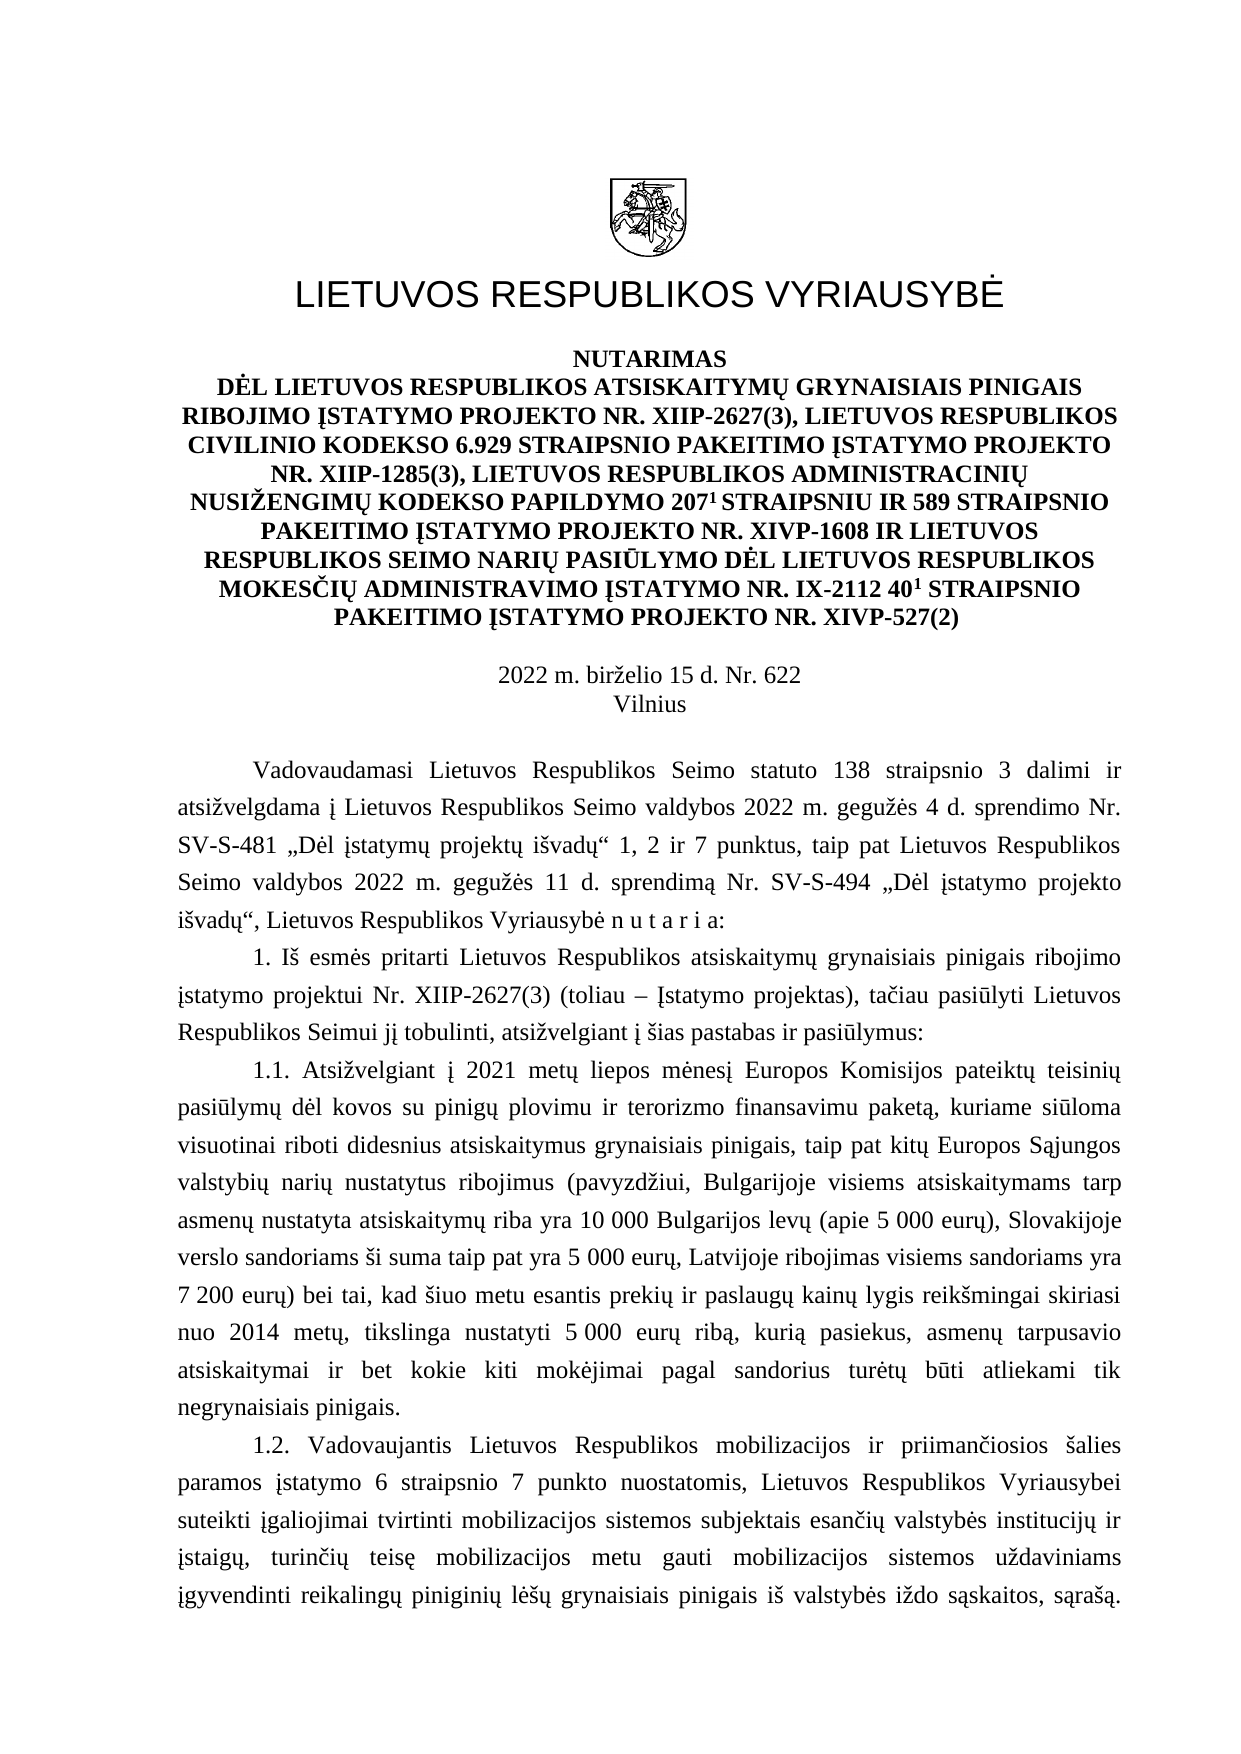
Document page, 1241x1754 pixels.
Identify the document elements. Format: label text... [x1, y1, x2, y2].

text nutarimas [177, 344, 1122, 372]
text Vilnius [177, 689, 1122, 717]
text 1. Iš esmės pritarti Lietuvos Respublikos atsiskaitymų grynaisiais pinigais ribojimo įstatymo projektui Nr. XIIP-2627(3) (toliau – Įstatymo projektas), tačiau pasiūlyti Lietuvos Respublikos Seimui jį tobulinti, atsižvelgiant į šias pastabas ir pasiūlymus: [177, 934, 1122, 1046]
text 1.2. Vadovaujantis Lietuvos Respublikos mobilizacijos ir priimančiosios šalies paramos įstatymo 6 straipsnio 7 punkto nuostatomis, Lietuvos Respublikos Vyriausybei suteikti įgaliojimai tvirtinti mobilizacijos sistemos subjektais esančių valstybės institucijų ir įstaigų, turinčių teisę mobilizacijos metu gauti mobilizacijos sistemos uždaviniams įgyvendinti reikalingų piniginių lėšų grynaisiais pinigais iš valstybės iždo sąskaitos, sąrašą. [177, 1421, 1122, 1609]
subtitle Lietuvos Respublikos Vyriausybė [177, 272, 1122, 315]
text Vadovaudamasi Lietuvos Respublikos Seimo statuto 138 straipsnio 3 dalimi ir atsižvelgdama į Lietuvos Respublikos Seimo valdybos 2022 m. gegužės 4 d. sprendimo Nr. SV-S-481 „Dėl įstatymų projektų išvadų“ 1, 2 ir 7 punktus, taip pat Lietuvos Respublikos Seimo valdybos 2022 m. gegužės 11 d. sprendimą Nr. SV-S-494 „Dėl įstatymo projekto išvadų“, Lietuvos Respublikos Vyriausybė nutaria: [177, 746, 1122, 934]
text 1.1. Atsižvelgiant į 2021 metų liepos mėnesį Europos Komisijos pateiktų teisinių pasiūlymų dėl kovos su pinigų plovimu ir terorizmo finansavimu paketą, kuriame siūloma visuotinai riboti didesnius atsiskaitymus grynaisiais pinigais, taip pat kitų Europos Sąjungos valstybių narių nustatytus ribojimus (pavyzdžiui, Bulgarijoje visiems atsiskaitymams tarp asmenų nustatyta atsiskaitymų riba yra 10 000 Bulgarijos levų (apie 5 000 eurų), Slovakijoje verslo sandoriams ši suma taip pat yra 5 000 eurų, Latvijoje ribojimas visiems sandoriams yra 7 200 eurų) bei tai, kad šiuo metu esantis prekių ir paslaugų kainų lygis reikšmingai skiriasi nuo 2014 metų, tikslinga nustatyti 5 000 eurų ribą, kurią pasiekus, asmenų tarpusavio atsiskaitymai ir bet kokie kiti mokėjimai pagal sandorius turėtų būti atliekami tik negrynaisiais pinigais. [177, 1046, 1122, 1421]
text 2022 m. birželio 15 d. Nr. 622 [177, 660, 1122, 689]
text DĖL LIETUVOS RESPUBLIKOS ATSISKAITYMŲ GRYNAISIAIS PINIGAIS RIBOJIMO ĮSTATYMO PROJEKTO NR. XIIP-2627(3), LIETUVOS RESPUBLIKOS CIVILINIO KODEKSO 6.929 STRAIPSNIO PAKEITIMO ĮSTATYMO PROJEKTO NR. XIIP-1285(3), LIETUVOS RESPUBLIKOS ADMINISTRACINIŲ NUSIŽENGIMŲ KODEKSO PAPILDYMO 2071 STRAIPSNIU IR 589 STRAIPSNIO PAKEITIMO ĮSTATYMO PROJEKTO NR. XIVP-1608 IR LIETUVOS RESPUBLIKOS SEIMO NARIŲ PASIŪLYMO DĖL LIETUVOS RESPUBLIKOS MOKESČIŲ ADMINISTRAVIMO ĮSTATYMO NR. IX-2112 401 STRAIPSNIO PAKEITIMO ĮSTATYMO PROJEKTO NR. XIVP-527(2) [177, 372, 1122, 631]
